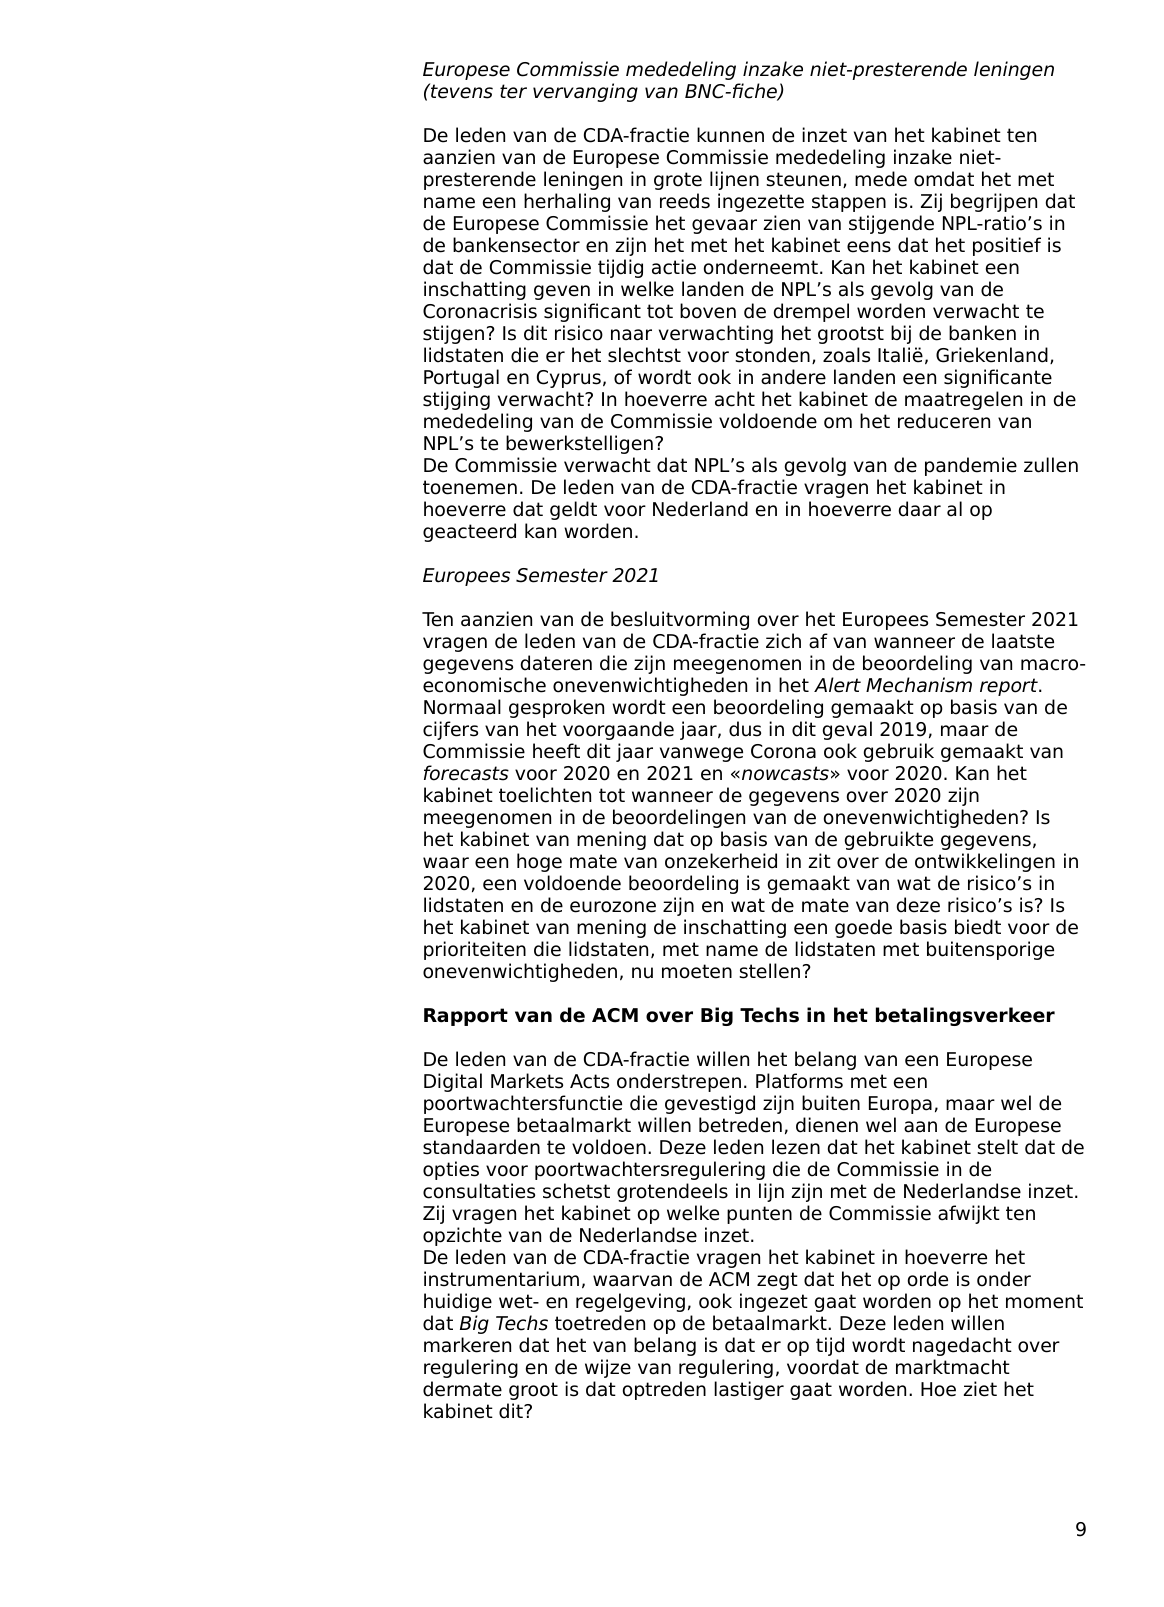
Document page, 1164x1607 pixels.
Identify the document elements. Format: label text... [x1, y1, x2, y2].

subtitle Europees Semester 2021 [422, 565, 1087, 587]
text De leden van de CDA-fractie willen het belang van een Europese Digital Markets Acts onderstrepen. Platforms met een poortwachtersfunctie die gevestigd zijn buiten Europa, maar wel de Europese betaalmarkt willen betreden, dienen wel aan de Europese standaarden te voldoen. Deze leden lezen dat het kabinet stelt dat de opties voor poortwachtersregulering die de Commissie in de consultaties schetst grotendeels in lijn zijn met de Nederlandse inzet. Zij vragen het kabinet op welke punten de Commissie afwijkt ten opzichte van de Nederlandse inzet. [422, 1049, 1087, 1247]
text De leden van de CDA-fractie vragen het kabinet in hoeverre het instrumentarium, waarvan de ACM zegt dat het op orde is onder huidige wet- en regelgeving, ook ingezet gaat worden op het moment dat Big Techs toetreden op de betaalmarkt. Deze leden willen markeren dat het van belang is dat er op tijd wordt nagedacht over regulering en de wijze van regulering, voordat de marktmacht dermate groot is dat optreden lastiger gaat worden. Hoe ziet het kabinet dit? [422, 1247, 1087, 1423]
subtitle Europese Commissie mededeling inzake niet-presterende leningen (tevens ter vervanging van BNC-fiche) [422, 59, 1087, 103]
text De Commissie verwacht dat NPL’s als gevolg van de pandemie zullen toenemen. De leden van de CDA-fractie vragen het kabinet in hoeverre dat geldt voor Nederland en in hoeverre daar al op geacteerd kan worden. [422, 455, 1087, 543]
subtitle Rapport van de ACM over Big Techs in het betalingsverkeer [422, 1005, 1087, 1027]
text De leden van de CDA-fractie kunnen de inzet van het kabinet ten aanzien van de Europese Commissie mededeling inzake niet-presterende leningen in grote lijnen steunen, mede omdat het met name een herhaling van reeds ingezette stappen is. Zij begrijpen dat de Europese Commissie het gevaar zien van stijgende NPL-ratio’s in de bankensector en zijn het met het kabinet eens dat het positief is dat de Commissie tijdig actie onderneemt. Kan het kabinet een inschatting geven in welke landen de NPL’s als gevolg van de Coronacrisis significant tot boven de drempel worden verwacht te stijgen? Is dit risico naar verwachting het grootst bij de banken in lidstaten die er het slechtst voor stonden, zoals Italië, Griekenland, Portugal en Cyprus, of wordt ook in andere landen een significante stijging verwacht? In hoeverre acht het kabinet de maatregelen in de mededeling van de Commissie voldoende om het reduceren van NPL’s te bewerkstelligen? [422, 125, 1087, 455]
text Ten aanzien van de besluitvorming over het Europees Semester 2021 vragen de leden van de CDA-fractie zich af van wanneer de laatste gegevens dateren die zijn meegenomen in de beoordeling van macro-economische onevenwichtigheden in het Alert Mechanism report. Normaal gesproken wordt een beoordeling gemaakt op basis van de cijfers van het voorgaande jaar, dus in dit geval 2019, maar de Commissie heeft dit jaar vanwege Corona ook gebruik gemaakt van forecasts voor 2020 en 2021 en «nowcasts» voor 2020. Kan het kabinet toelichten tot wanneer de gegevens over 2020 zijn meegenomen in de beoordelingen van de onevenwichtigheden? Is het kabinet van mening dat op basis van de gebruikte gegevens, waar een hoge mate van onzekerheid in zit over de ontwikkelingen in 2020, een voldoende beoordeling is gemaakt van wat de risico’s in lidstaten en de eurozone zijn en wat de mate van deze risico’s is? Is het kabinet van mening de inschatting een goede basis biedt voor de prioriteiten die lidstaten, met name de lidstaten met buitensporige onevenwichtigheden, nu moeten stellen? [422, 609, 1087, 983]
